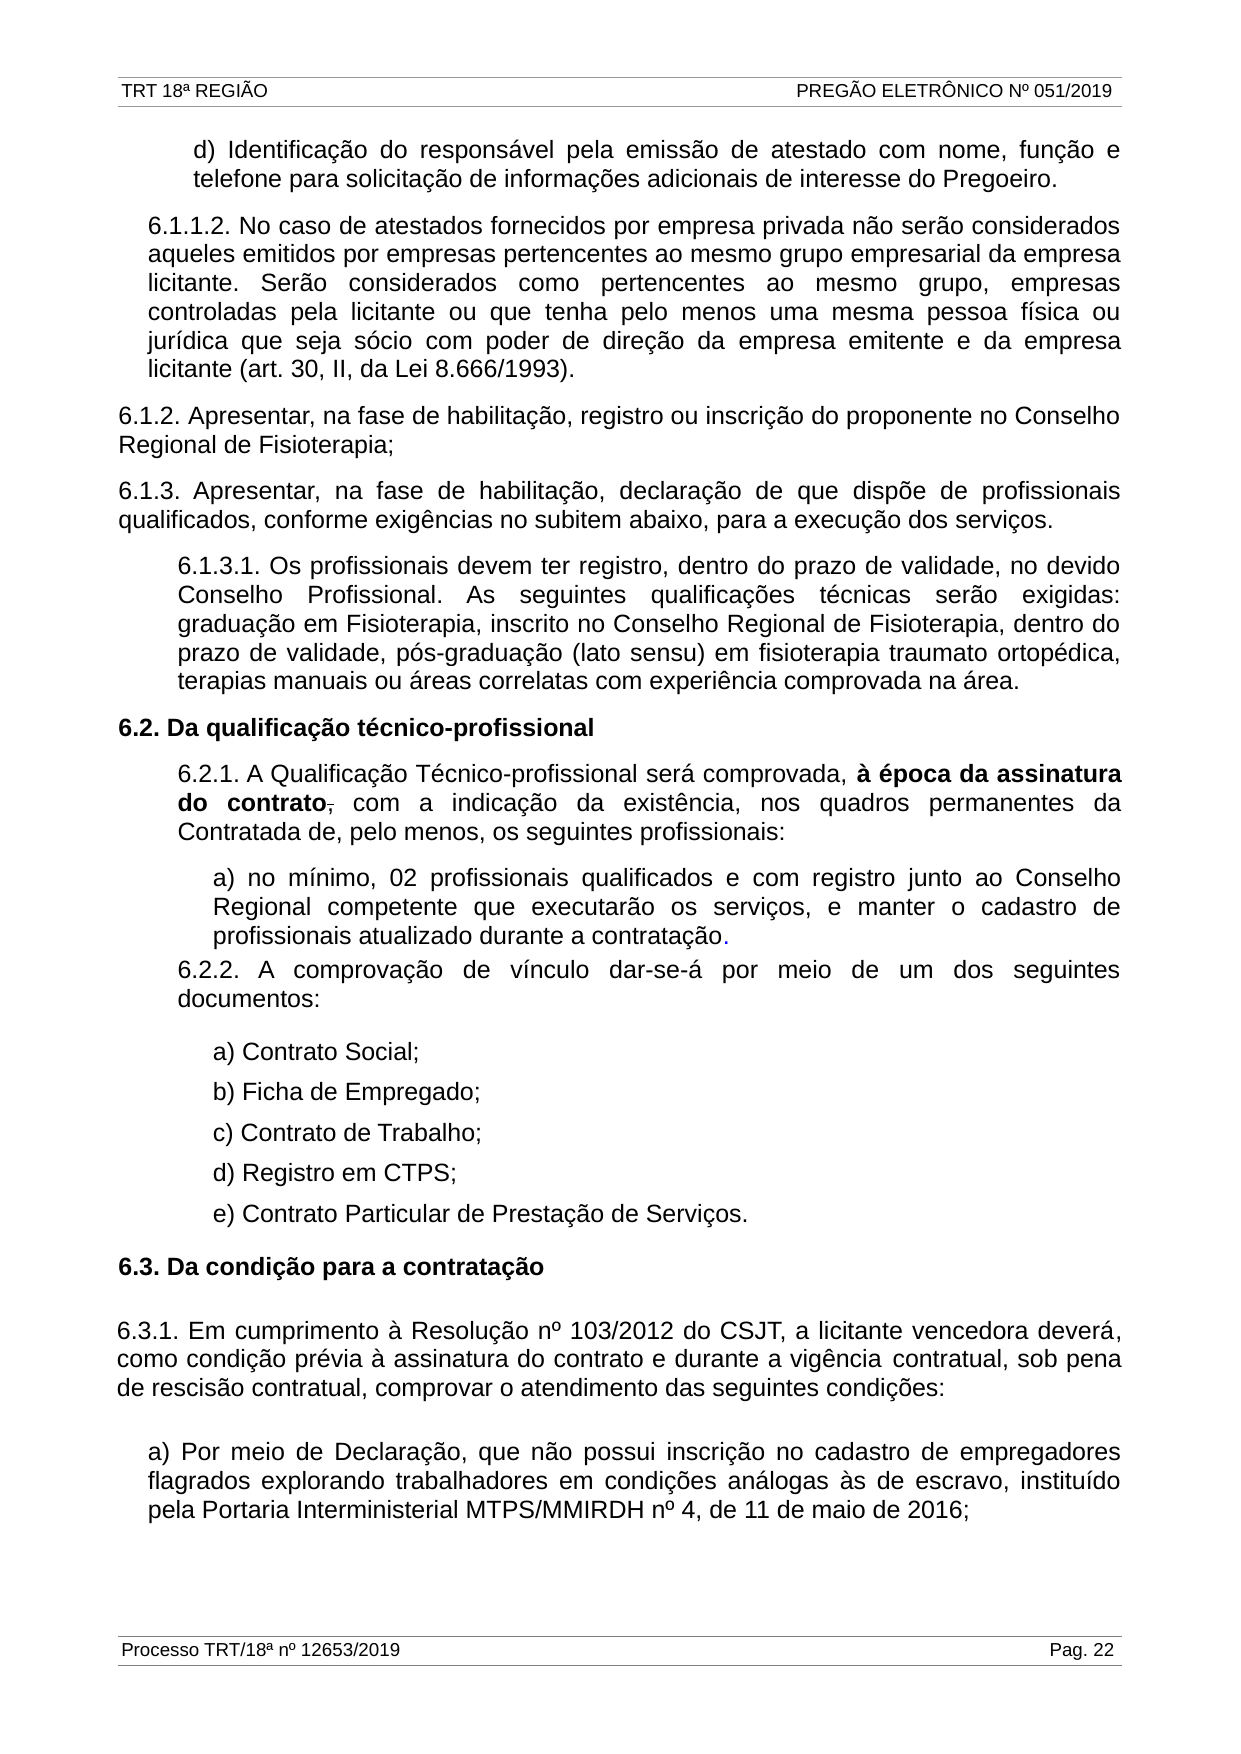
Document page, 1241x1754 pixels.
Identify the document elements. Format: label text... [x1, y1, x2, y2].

text 6.2.2. A comprovação de vínculo dar-se-á por meio de um dos seguintes documentos: [177, 955, 1122, 1013]
text 6.1.3.1. Os profissionais devem ter registro, dentro do prazo de validade, no devido Conselho Profissional. As seguintes qualificações técnicas serão exigidas: graduação em Fisioterapia, inscrito no Conselho Regional de Fisioterapia, dentro do prazo de validade, pós-graduação (lato sensu) em fisioterapia traumato ortopédica, terapias manuais ou áreas correlatas com experiência comprovada na área. [177, 551, 1122, 695]
text 6.3.1. Em cumprimento à Resolução nº 103/2012 do CSJT, a licitante vencedora deverá, como condição prévia à assinatura do contrato e durante a vigência contratual, sob pena de rescisão contratual, comprovar o atendimento das seguintes condições: [117, 1316, 1122, 1402]
text 6.2. Da qualificação técnico-profissional [118, 713, 1122, 742]
text 6.3. Da condição para a contratação [118, 1251, 1122, 1280]
list e) Contrato Particular de Prestação de Serviços. [213, 1199, 1122, 1228]
text 6.1.2. Apresentar, na fase de habilitação, registro ou inscrição do proponente no Conselho Regional de Fisioterapia; [118, 401, 1122, 458]
text d) Identificação do responsável pela emissão de atestado com nome, função e telefone para solicitação de informações adicionais de interesse do Pregoeiro. [193, 136, 1122, 193]
text 6.1.3. Apresentar, na fase de habilitação, declaração de que dispõe de profissionais qualificados, conforme exigências no subitem abaixo, para a execução dos serviços. [118, 476, 1122, 534]
list c) Contrato de Trabalho; [213, 1118, 1122, 1147]
text a) no mínimo, 02 profissionais qualificados e com registro junto ao Conselho Regional competente que executarão os serviços, e manter o cadastro de profissionais atualizado durante a contratação. [213, 863, 1122, 949]
text 6.1.1.2. No caso de atestados fornecidos por empresa privada não serão considerados aqueles emitidos por empresas pertencentes ao mesmo grupo empresarial da empresa licitante. Serão considerados como pertencentes ao mesmo grupo, empresas controladas pela licitante ou que tenha pelo menos uma mesma pessoa física ou jurídica que seja sócio com poder de direção da empresa emitente e da empresa licitante (art. 30, II, da Lei 8.666/1993). [148, 211, 1122, 383]
list a) Contrato Social; [213, 1037, 1122, 1065]
list b) Ficha de Empregado; [213, 1077, 1122, 1106]
text a) Por meio de Declaração, que não possui inscrição no cadastro de empregadores flagrados explorando trabalhadores em condições análogas às de escravo, instituído pela Portaria Interministerial MTPS/MMIRDH nº 4, de 11 de maio de 2016; [148, 1437, 1122, 1523]
text 6.2.1. A Qualificação Técnico-profissional será comprovada, à época da assinatura do contrato, com a indicação da existência, nos quadros permanentes da Contratada de, pelo menos, os seguintes profissionais: [177, 759, 1122, 846]
list d) Registro em CTPS; [213, 1158, 1122, 1187]
